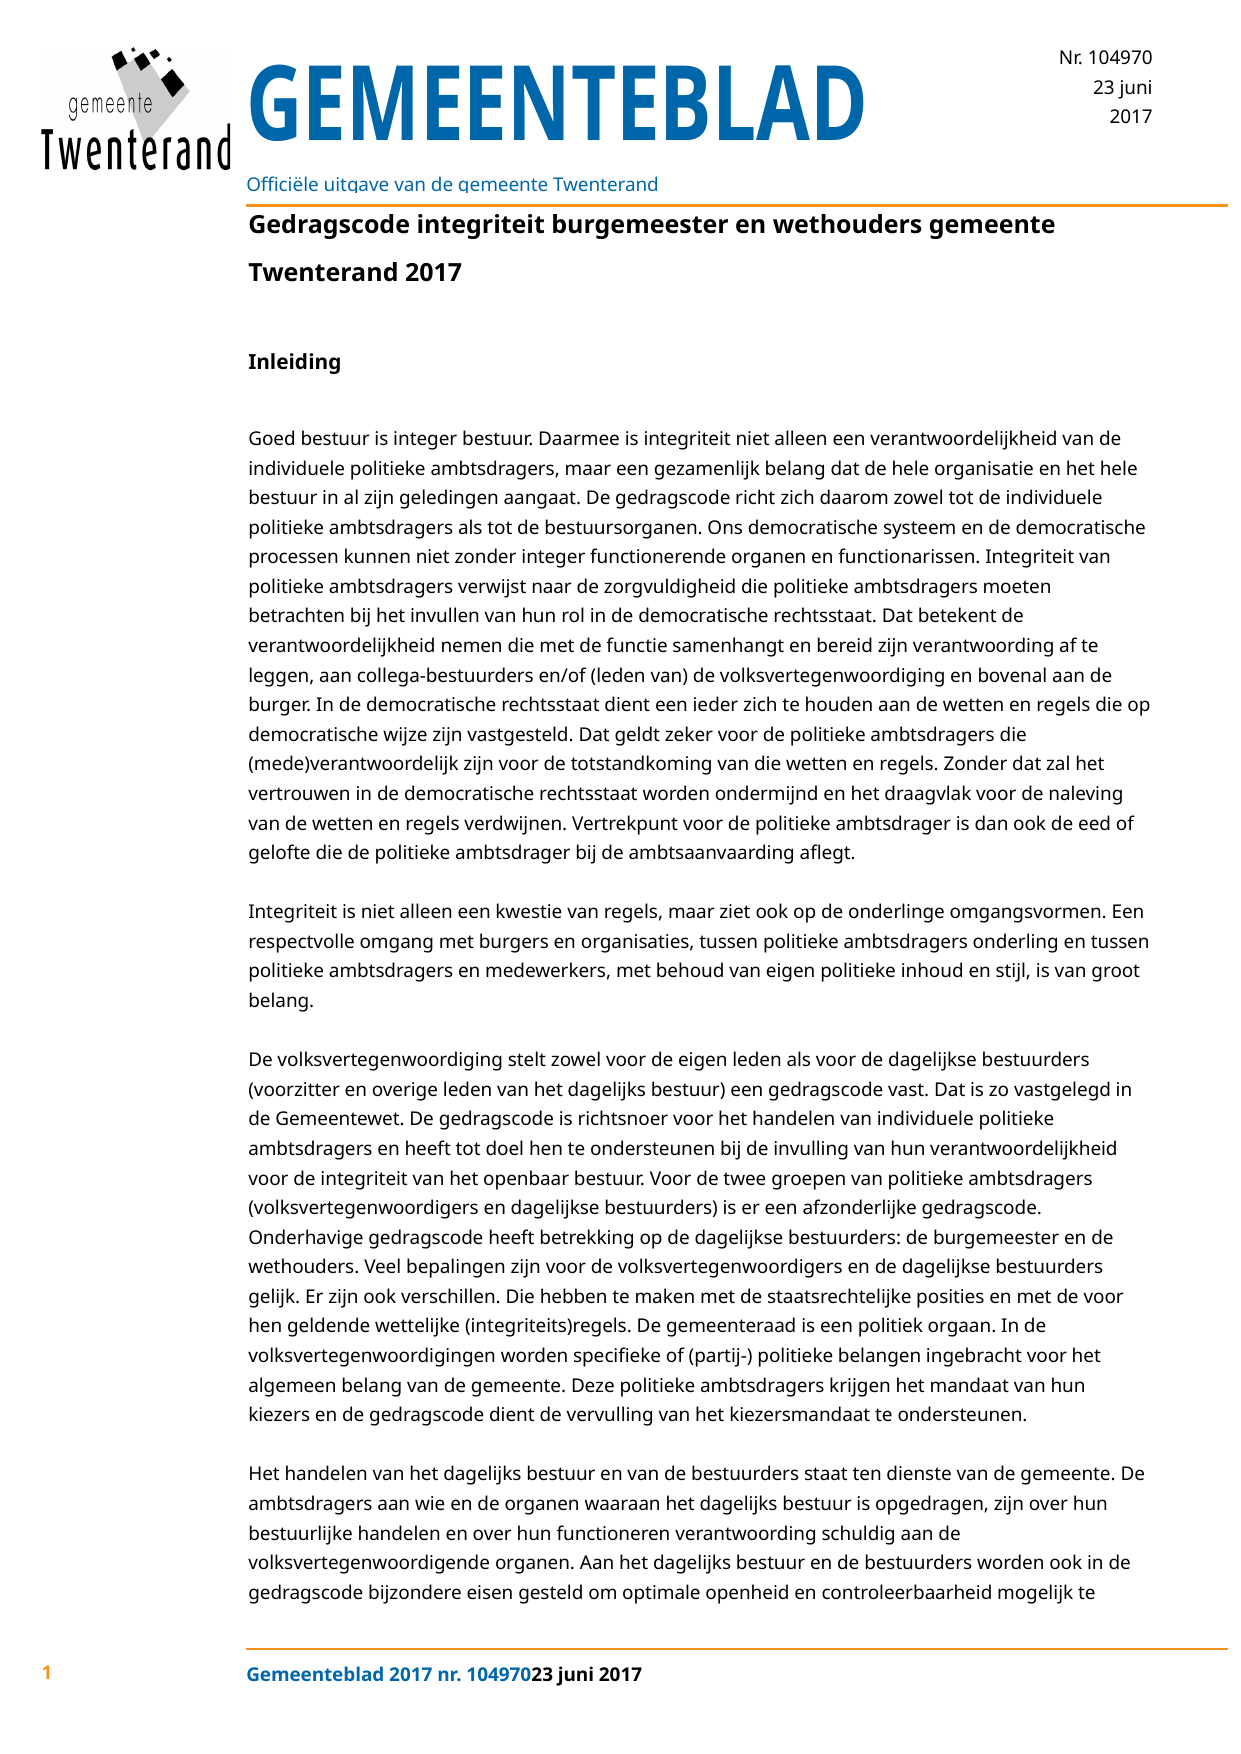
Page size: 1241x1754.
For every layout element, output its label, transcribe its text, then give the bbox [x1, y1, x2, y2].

text Gedragscode integriteit burgemeester en wethouders gemeente Twenterand 2017 [248, 207, 1152, 288]
text De volksvertegenwoordiging stelt zowel voor de eigen leden als voor de dagelijkse bestuurders (voorzitter en overige leden van het dagelijks bestuur) een gedragscode vast. Dat is zo vastgelegd in de Gemeentewet. De gedragscode is richtsnoer voor het handelen van individuele politieke ambtsdragers en heeft tot doel hen te ondersteunen bij de invulling van hun verantwoordelijkheid voor de integriteit van het openbaar bestuur. Voor de twee groepen van politieke ambtsdragers (volksvertegenwoordigers en dagelijkse bestuurders) is er een afzonderlijke gedragscode. Onderhavige gedragscode heeft betrekking op de dagelijkse bestuurders: de burgemeester en de wethouders. Veel bepalingen zijn voor de volksvertegenwoordigers en de dagelijkse bestuurders gelijk. Er zijn ook verschillen. Die hebben te maken met de staatsrechtelijke posities en met de voor hen geldende wettelijke (integriteits)regels. De gemeenteraad is een politiek orgaan. In de volksvertegenwoordigingen worden specifieke of (partij-) politieke belangen ingebracht voor het algemeen belang van de gemeente. Deze politieke ambtsdragers krijgen het mandaat van hun kiezers en de gedragscode dient de vervulling van het kiezersmandaat te ondersteunen. [248, 1046, 1152, 1427]
text Het handelen van het dagelijks bestuur en van de bestuurders staat ten dienste van de gemeente. De ambtsdragers aan wie en de organen waaraan het dagelijks bestuur is opgedragen, zijn over hun bestuurlijke handelen en over hun functioneren verantwoording schuldig aan de volksvertegenwoordigende organen. Aan het dagelijks bestuur en de bestuurders worden ook in de gedragscode bijzondere eisen gesteld om optimale openheid en controleerbaarheid mogelijk te [248, 1461, 1152, 1605]
picture [41, 47, 231, 172]
text Inleiding [248, 347, 1152, 376]
text Goed bestuur is integer bestuur. Daarmee is integriteit niet alleen een verantwoordelijkheid van de individuele politieke ambtsdragers, maar een gezamenlijk belang dat de hele organisatie en het hele bestuur in al zijn geledingen aangaat. De gedragscode richt zich daarom zowel tot de individuele politieke ambtsdragers als tot de bestuursorganen. Ons democratische systeem en de democratische processen kunnen niet zonder integer functionerende organen en functionarissen. Integriteit van politieke ambtsdragers verwijst naar de zorgvuldigheid die politieke ambtsdragers moeten betrachten bij het invullen van hun rol in de democratische rechtsstaat. Dat betekent de verantwoordelijkheid nemen die met de functie samenhangt en bereid zijn verantwoording af te leggen, aan collega-bestuurders en/of (leden van) de volksvertegenwoordiging en bovenal aan de burger. In de democratische rechtsstaat dient een ieder zich te houden aan de wetten en regels die op democratische wijze zijn vastgesteld. Dat geldt zeker voor de politieke ambtsdragers die (mede)verantwoordelijk zijn voor de totstandkoming van die wetten en regels. Zonder dat zal het vertrouwen in de democratische rechtsstaat worden ondermijnd en het draagvlak voor de naleving van de wetten en regels verdwijnen. Vertrekpunt voor de politieke ambtsdrager is dan ook de eed of gelofte die de politieke ambtsdrager bij de ambtsaanvaarding aflegt. [248, 425, 1152, 865]
text Integriteit is niet alleen een kwestie van regels, maar ziet ook op de onderlinge omgangsvormen. Een respectvolle omgang met burgers en organisaties, tussen politieke ambtsdragers onderling en tussen politieke ambtsdragers en medewerkers, met behoud van eigen politieke inhoud en stijl, is van groot belang. [248, 898, 1152, 1013]
